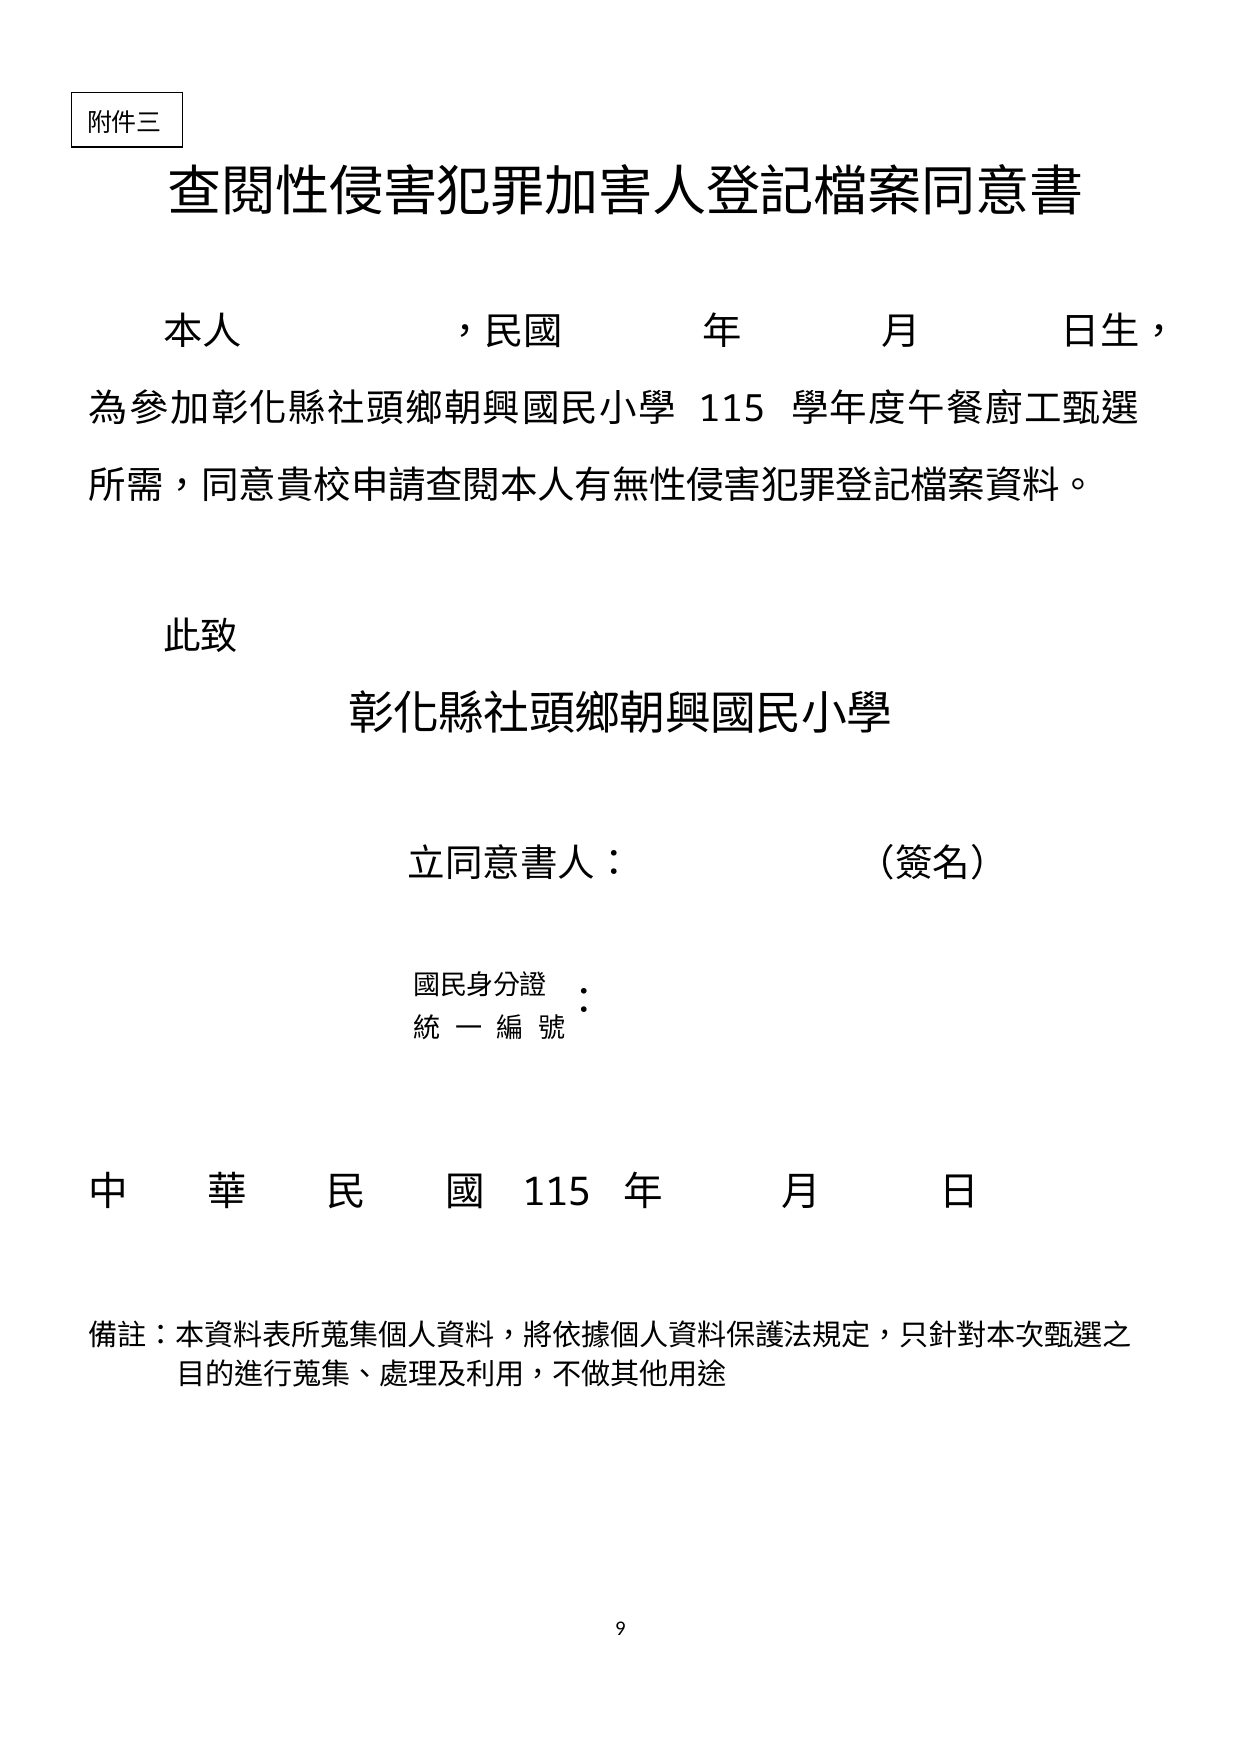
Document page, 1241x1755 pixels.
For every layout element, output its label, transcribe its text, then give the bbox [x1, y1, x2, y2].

text 彰化縣社頭鄉朝興國民小學 [73, 676, 1167, 743]
text 附件三 [87, 102, 182, 138]
text 國民身分證 [414, 973, 1167, 1000]
text 中 華 民 國 115 年 月 日 [89, 1159, 1167, 1217]
text 本人 ，民國 年 月 日生，為參加彰化縣社頭鄉朝興國民小學 115 學年度午餐廚工甄選所需，同意貴校申請查閱本人有無性侵害犯罪登記檔案資料。 [89, 301, 1139, 509]
text 立同意書人： （簽名） [407, 833, 1167, 888]
text 此致 [164, 606, 1167, 660]
text 統 一 編 號： [414, 1000, 1167, 1046]
text 備註：本資料表所蒐集個人資料，將依據個人資料保護法規定，只針對本次甄選之目的進行蒐集、處理及利用，不做其他用途 [89, 1315, 1139, 1392]
text 查閱性侵害犯罪加害人登記檔案同意書 [167, 148, 1167, 226]
